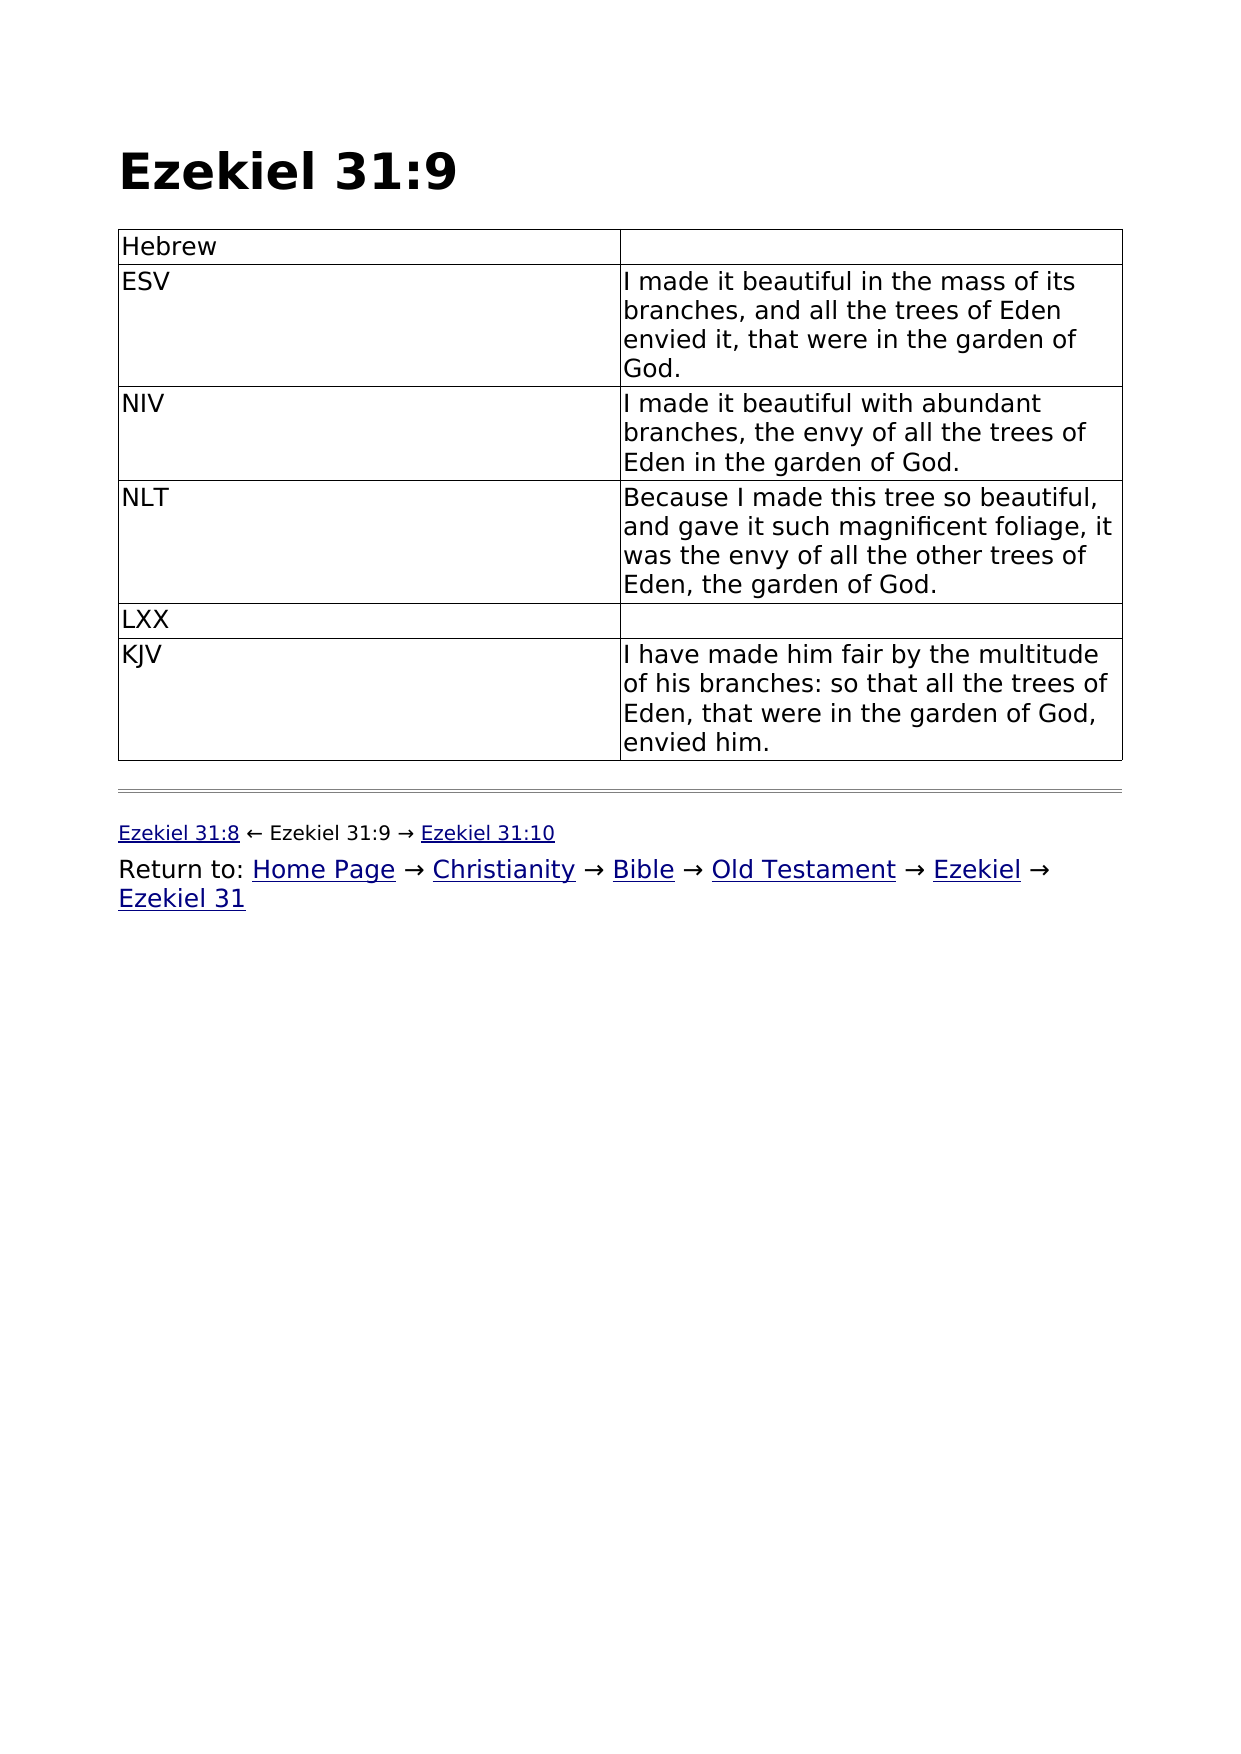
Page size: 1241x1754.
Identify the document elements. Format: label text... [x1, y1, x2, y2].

table_cell I made it beautiful with abundant branches, the envy of all the trees of Eden in the garden of God. [621, 387, 1122, 480]
table_cell KJV [119, 639, 620, 760]
table_cell ESV [119, 265, 620, 386]
table_cell NIV [119, 387, 620, 480]
table_cell NLT [119, 481, 620, 602]
text Return to: Home Page → Christianity → Bible → Old Testament → Ezekiel → Ezekiel 31 [118, 855, 1122, 914]
table_cell [621, 604, 1122, 637]
table_header Hebrew [119, 230, 620, 264]
table_cell Because I made this tree so beautiful, and gave it such magnificent foliage, it was the envy of all the other trees of Eden, the garden of God. [621, 481, 1122, 602]
subtitle Ezekiel 31:9 [118, 143, 1122, 201]
table_cell I made it beautiful in the mass of its branches, and all the trees of Eden envied it, that were in the garden of God. [621, 265, 1122, 386]
table_cell LXX [119, 604, 620, 637]
text Ezekiel 31:8 ← Ezekiel 31:9 → Ezekiel 31:10 [118, 821, 1122, 855]
table_header [621, 230, 1122, 264]
table_cell I have made him fair by the multitude of his branches: so that all the trees of Eden, that were in the garden of God, envied him. [621, 639, 1122, 760]
